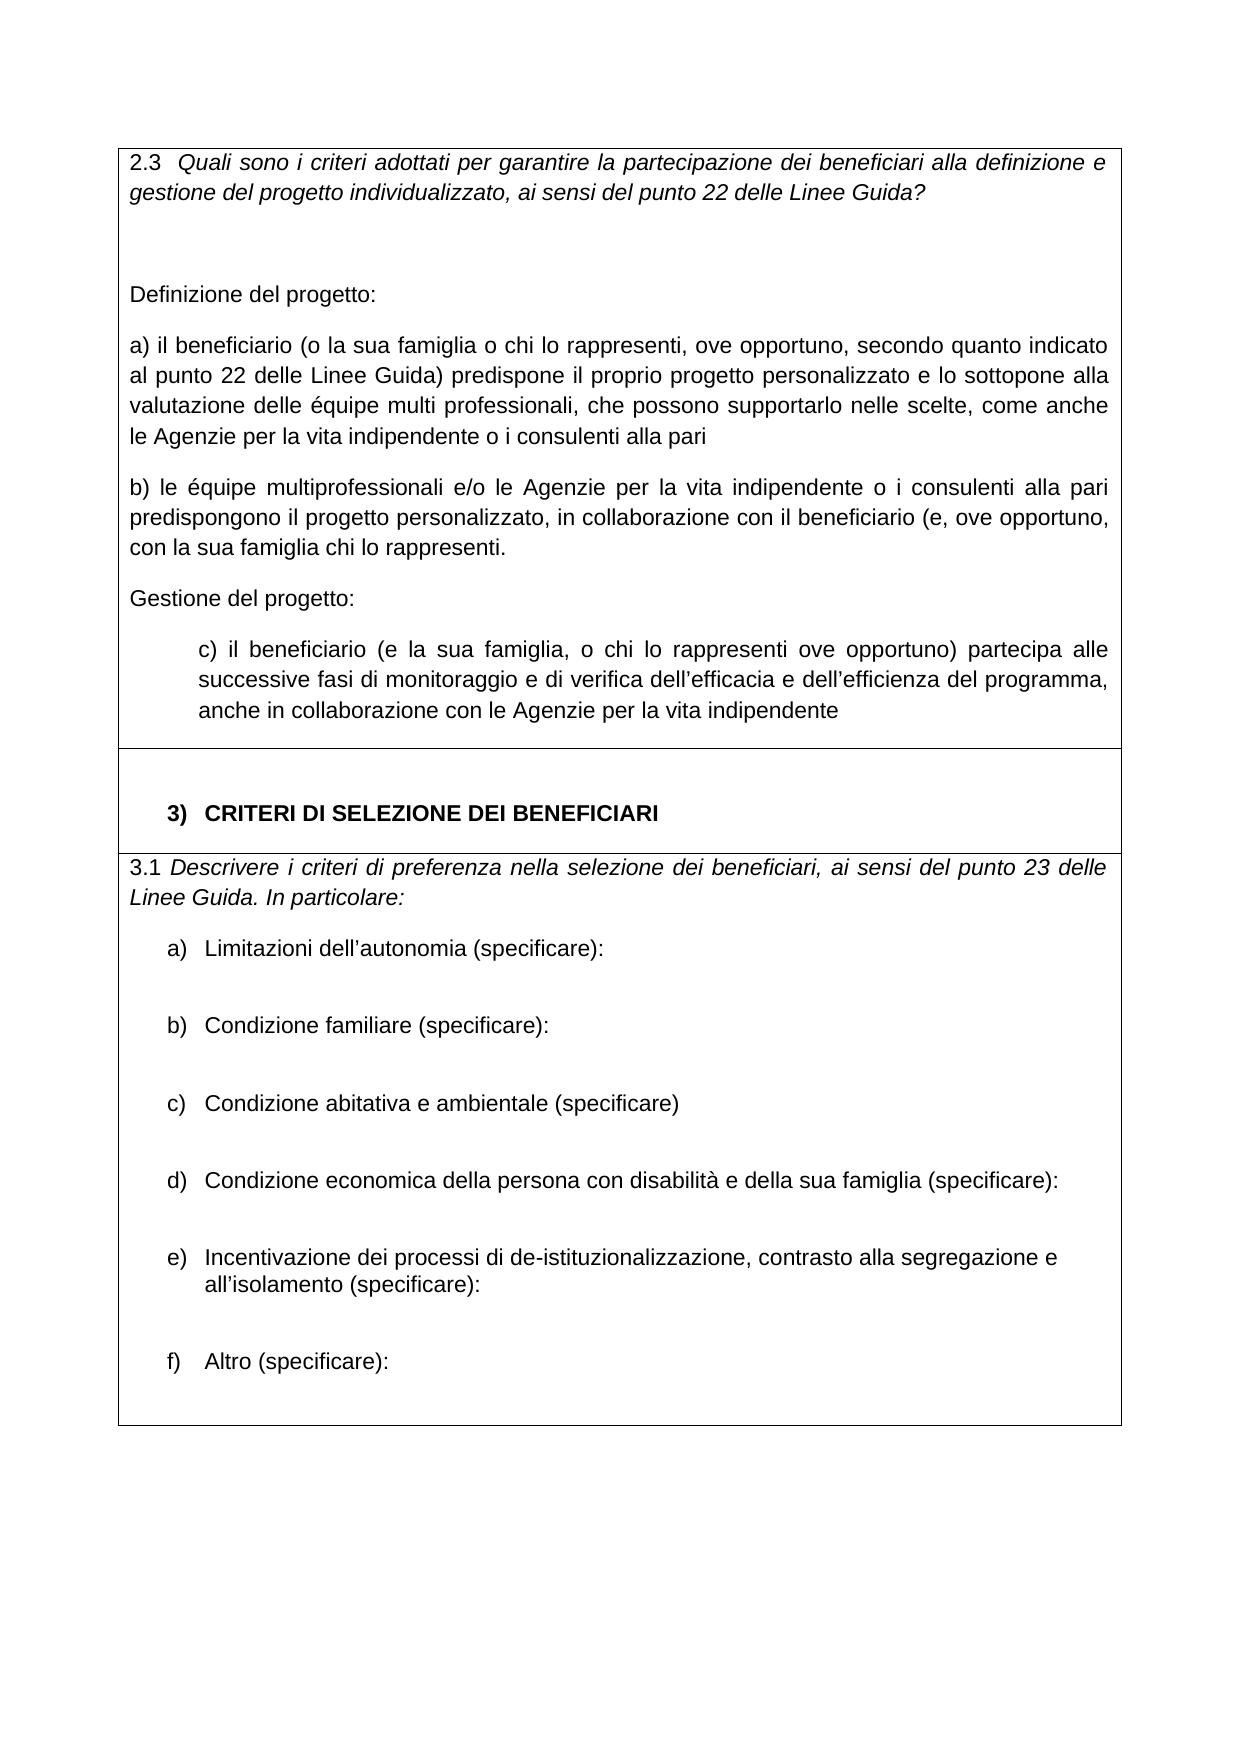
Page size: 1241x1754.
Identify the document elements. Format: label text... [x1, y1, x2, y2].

table_cell CRITERI DI SELEZIONE DEI BENEFICIARI [119, 749, 1121, 852]
table_cell 2.3 Quali sono i criteri adottati per garantire la partecipazione dei beneficiari alla definizione e gestione del progetto individualizzato, ai sensi del punto 22 delle Linee Guida? Definizione del progetto: a) il beneficiario (o la sua famiglia o chi lo rappresenti, ove opportuno, secondo quanto indicato al punto 22 delle Linee Guida) predispone il proprio progetto personalizzato e lo sottopone alla valutazione delle équipe multi professionali, che possono supportarlo nelle scelte, come anche le Agenzie per la vita indipendente o i consulenti alla pari b) le équipe multiprofessionali e/o le Agenzie per la vita indipendente o i consulenti alla pari predispongono il progetto personalizzato, in collaborazione con il beneficiario (e, ove opportuno, con la sua famiglia chi lo rappresenti. Gestione del progetto: c) il beneficiario (e la sua famiglia, o chi lo rappresenti ove opportuno) partecipa alle successive fasi di monitoraggio e di verifica dell’efficacia e dell’efficienza del programma, anche in collaborazione con le Agenzie per la vita indipendente [119, 149, 1121, 748]
table_cell 3.1 Descrivere i criteri di preferenza nella selezione dei beneficiari, ai sensi del punto 23 delle Linee Guida. In particolare: Limitazioni dell’autonomia (specificare): Condizione familiare (specificare): Condizione abitativa e ambientale (specificare) Condizione economica della persona con disabilità e della sua famiglia (specificare): Incentivazione dei processi di de-istituzionalizzazione, contrasto alla segregazione e all’isolamento (specificare): Altro (specificare): [119, 854, 1121, 1425]
